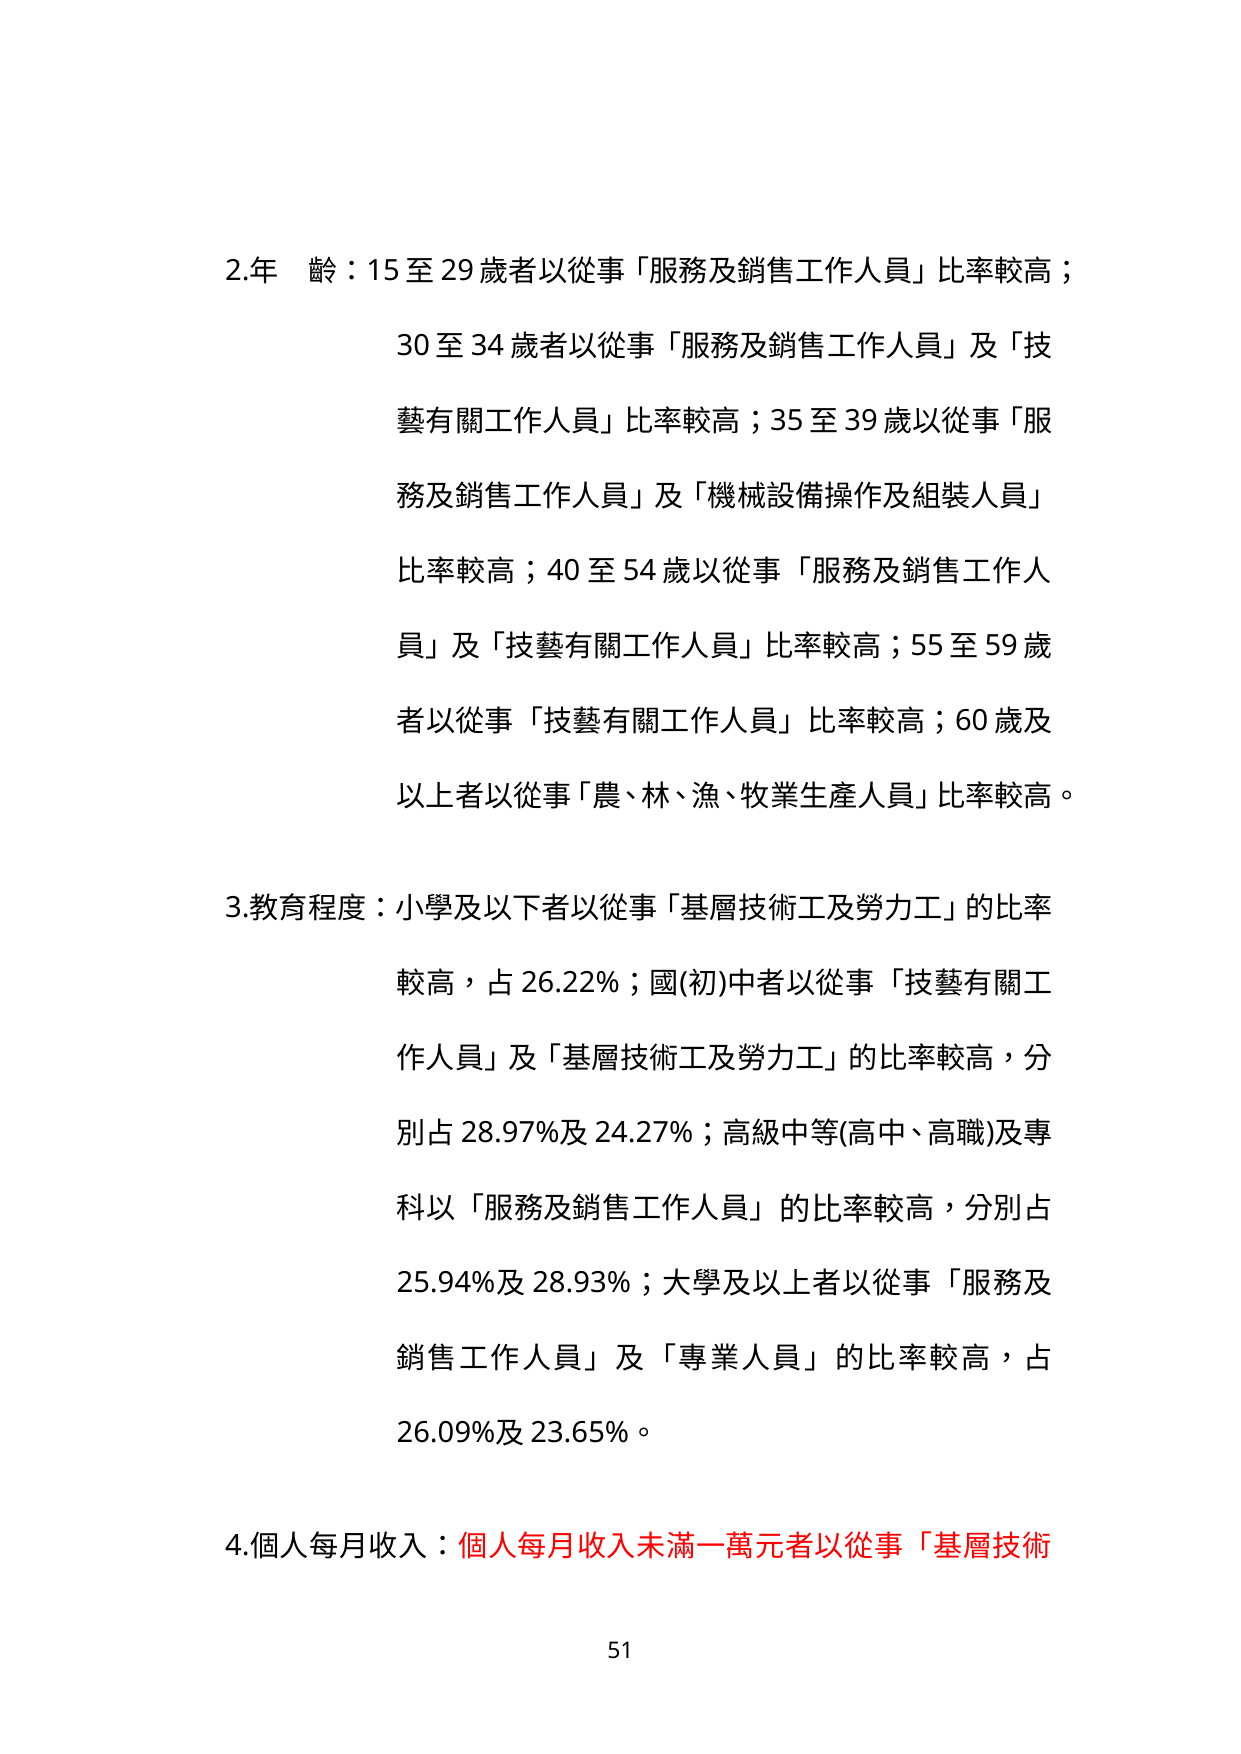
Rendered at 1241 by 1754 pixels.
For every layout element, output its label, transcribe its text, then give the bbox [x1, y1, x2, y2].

text 4.個人每月收入：個人每月收入未滿一萬元者以從事「基層技術 [225, 1500, 1053, 1575]
text 3.教育程度：小學及以下者以從事「基層技術工及勞力工」的比率較高，占26.22%；國(初)中者以從事「技藝有關工作人員」及「基層技術工及勞力工」的比率較高，分別占28.97%及24.27%；高級中等(高中、高職)及專科以「服務及銷售工作人員」的比率較高，分別占25.94%及28.93%；大學及以上者以從事「服務及銷售工作人員」及「專業人員」的比率較高，占26.09%及23.65%。 [225, 862, 1053, 1462]
text 2.年齡：15至29歲者以從事「服務及銷售工作人員」比率較高；30至34歲者以從事「服務及銷售工作人員」及「技藝有關工作人員」比率較高；35至39歲以從事「服務及銷售工作人員」及「機械設備操作及組裝人員」比率較高；40至54歲以從事「服務及銷售工作人員」及「技藝有關工作人員」比率較高；55至59歲者以從事「技藝有關工作人員」比率較高；60歲及以上者以從事「農、林、漁、牧業生產人員」比率較高。 [225, 225, 1053, 825]
